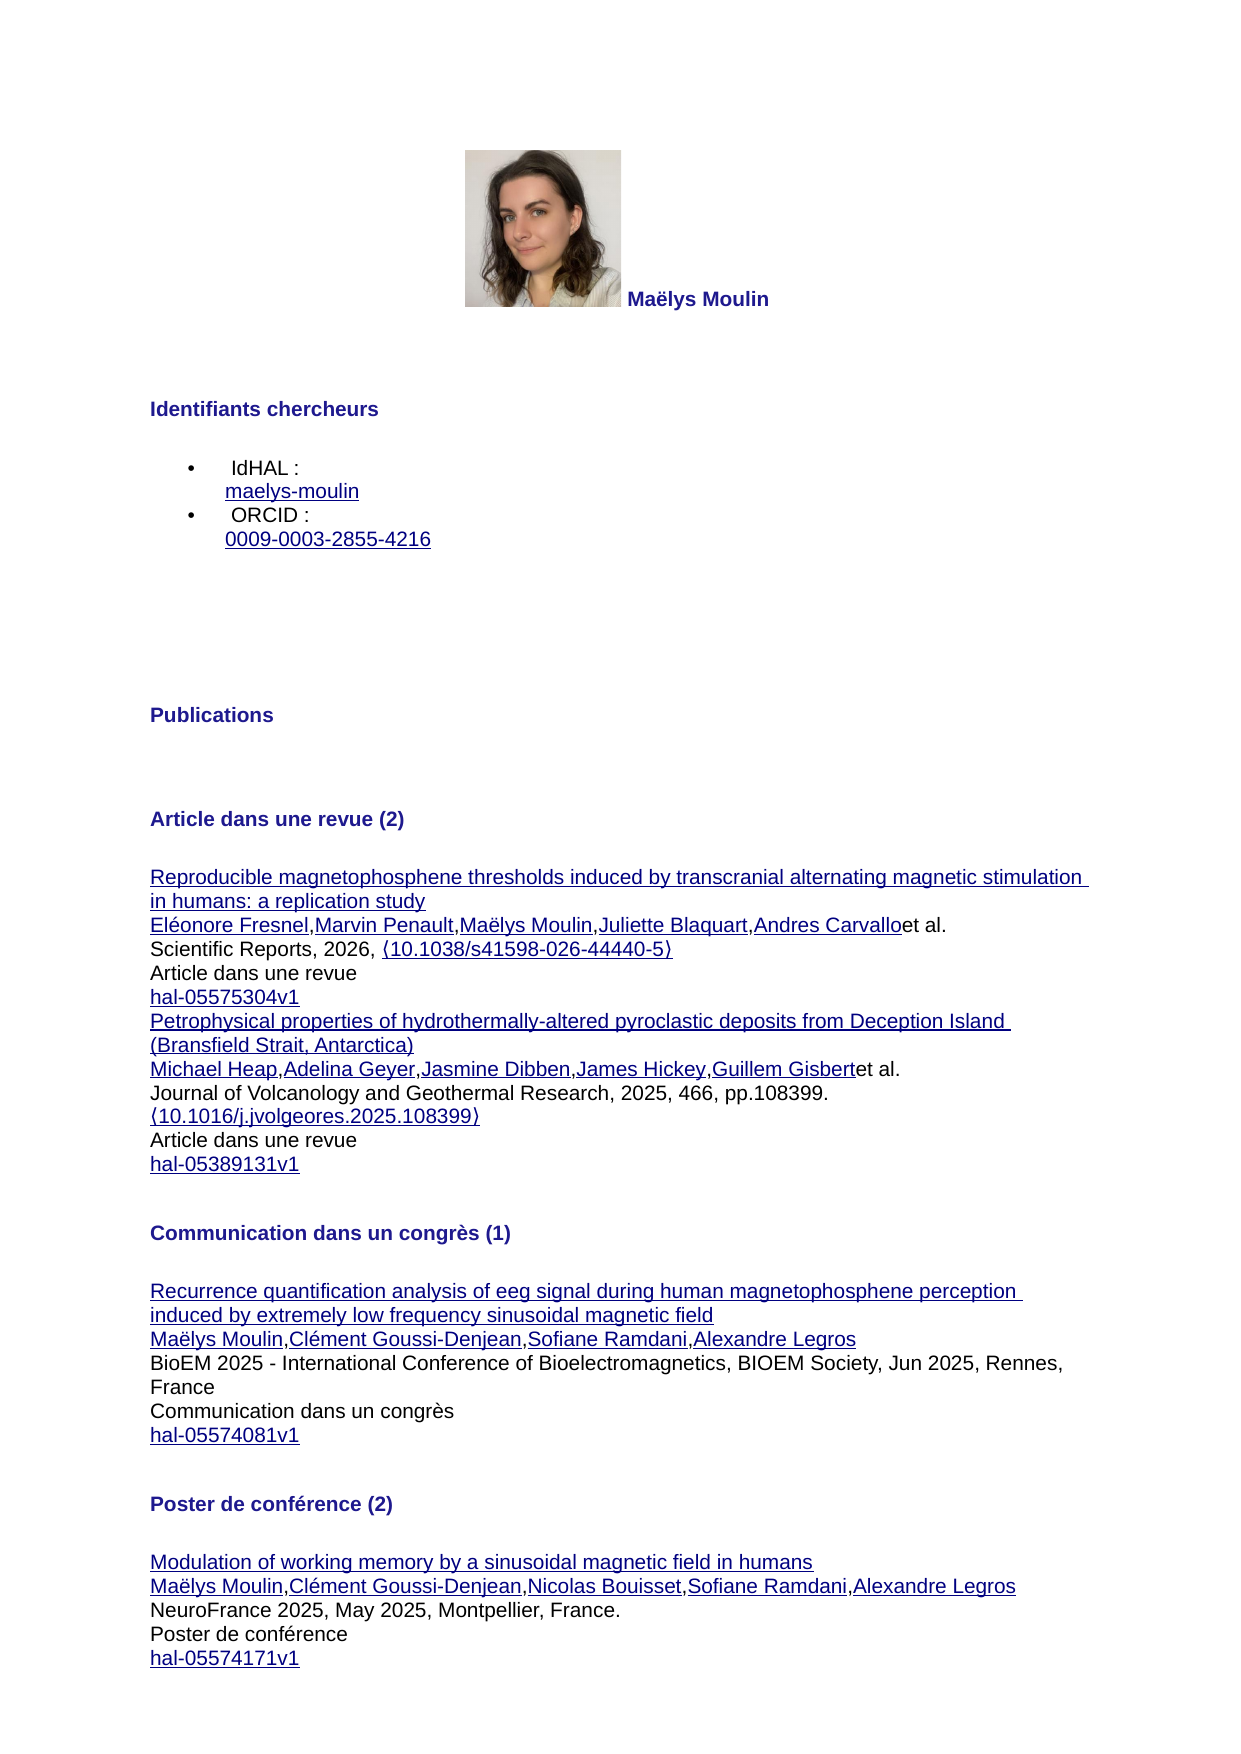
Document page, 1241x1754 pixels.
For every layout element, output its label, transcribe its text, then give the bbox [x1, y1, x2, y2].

subtitle Publications [150, 703, 1090, 727]
subtitle Identifiants chercheurs [150, 397, 1090, 421]
subtitle Article dans une revue (2) [150, 806, 1090, 830]
table_header Modulation of working memory by a sinusoidal magnetic field in humans Maëlys Moulin,Clément Goussi-Denjean,Nicolas Bouisset,Sofiane Ramdani,Alexandre Legros NeuroFrance 2025, May 2025, Montpellier, France. Poster de conférence hal-05574171v1 [150, 1550, 1090, 1670]
subtitle Poster de conférence (2) [150, 1492, 1090, 1516]
subtitle Maëlys Moulin [150, 150, 1090, 311]
list IdHAL : [187, 455, 1090, 479]
subtitle Communication dans un congrès (1) [150, 1221, 1090, 1245]
list 0009-0003-2855-4216 [187, 527, 1090, 551]
table_header Reproducible magnetophosphene thresholds induced by transcranial alternating magnetic stimulation in humans: a replication study Eléonore Fresnel,Marvin Penault,Maëlys Moulin,Juliette Blaquart,Andres Carvalloet al. Scientific Reports, 2026, ⟨10.1038/s41598-026-44440-5⟩ Article dans une revue hal-05575304v1 [150, 865, 1090, 1008]
list ORCID : [187, 503, 1090, 527]
table_cell Petrophysical properties of hydrothermally-altered pyroclastic deposits from Deception Island (Bransfield Strait, Antarctica) Michael Heap,Adelina Geyer,Jasmine Dibben,James Hickey,Guillem Gisbertet al. Journal of Volcanology and Geothermal Research, 2025, 466, pp.108399. ⟨10.1016/j.jvolgeores.2025.108399⟩ Article dans une revue hal-05389131v1 [150, 1009, 1090, 1176]
list maelys-moulin [187, 479, 1090, 503]
table_header Recurrence quantification analysis of eeg signal during human magnetophosphene perception induced by extremely low frequency sinusoidal magnetic field Maëlys Moulin,Clément Goussi-Denjean,Sofiane Ramdani,Alexandre Legros BioEM 2025 - International Conference of Bioelectromagnetics, BIOEM Society, Jun 2025, Rennes, France Communication dans un congrès hal-05574081v1 [150, 1279, 1090, 1447]
picture [465, 150, 622, 307]
